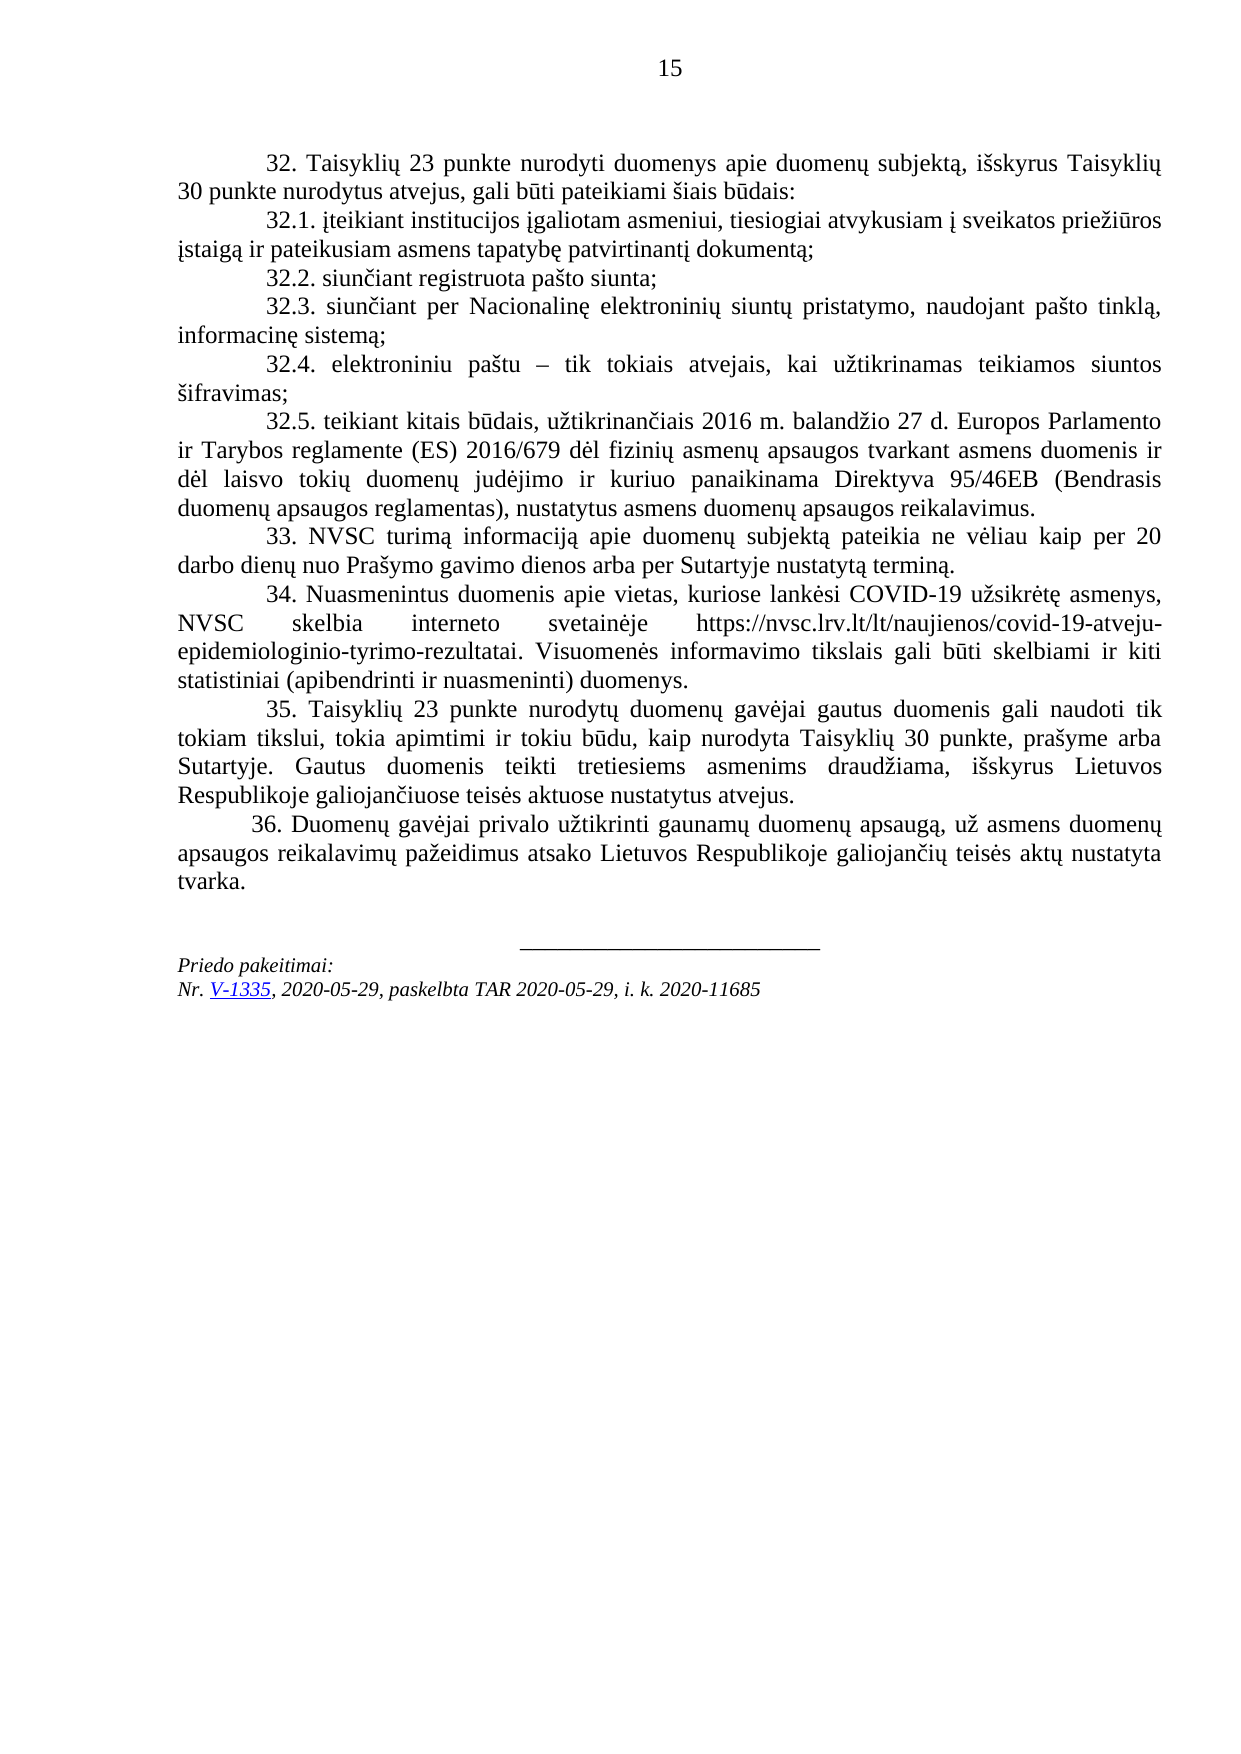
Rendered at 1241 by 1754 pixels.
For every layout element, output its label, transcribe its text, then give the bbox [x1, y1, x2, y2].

text 36. Duomenų gavėjai privalo užtikrinti gaunamų duomenų apsaugą, už asmens duomenų apsaugos reikalavimų pažeidimus atsako Lietuvos Respublikoje galiojančių teisės aktų nustatyta tvarka. [177, 809, 1163, 895]
text 32.1. įteikiant institucijos įgaliotam asmeniui, tiesiogiai atvykusiam į sveikatos priežiūros įstaigą ir pateikusiam asmens tapatybę patvirtinantį dokumentą; [177, 205, 1163, 263]
text 32.2. siunčiant registruota pašto siunta; [177, 263, 1163, 291]
text 34. Nuasmenintus duomenis apie vietas, kuriose lankėsi COVID-19 užsikrėtę asmenys, NVSC skelbia interneto svetainėje https://nvsc.lrv.lt/lt/naujienos/covid-19-atveju-epidemiologinio-tyrimo-rezultatai. Visuomenės informavimo tikslais gali būti skelbiami ir kiti statistiniai (apibendrinti ir nuasmeninti) duomenys. [177, 579, 1163, 694]
text 32.3. siunčiant per Nacionalinę elektroninių siuntų pristatymo, naudojant pašto tinklą, informacinę sistemą; [177, 291, 1163, 349]
text 32.4. elektroniniu paštu – tik tokiais atvejais, kai užtikrinamas teikiamos siuntos šifravimas; [177, 349, 1163, 406]
text ________________________ [177, 924, 1163, 953]
text Priedo pakeitimai: [177, 953, 1163, 977]
text 32. Taisyklių 23 punkte nurodyti duomenys apie duomenų subjektą, išskyrus Taisyklių 30 punkte nurodytus atvejus, gali būti pateikiami šiais būdais: [177, 148, 1163, 205]
text 33. NVSC turimą informaciją apie duomenų subjektą pateikia ne vėliau kaip per 20 darbo dienų nuo Prašymo gavimo dienos arba per Sutartyje nustatytą terminą. [177, 521, 1163, 579]
text 32.5. teikiant kitais būdais, užtikrinančiais 2016 m. balandžio 27 d. Europos Parlamento ir Tarybos reglamente (ES) 2016/679 dėl fizinių asmenų apsaugos tvarkant asmens duomenis ir dėl laisvo tokių duomenų judėjimo ir kuriuo panaikinama Direktyva 95/46EB (Bendrasis duomenų apsaugos reglamentas), nustatytus asmens duomenų apsaugos reikalavimus. [177, 406, 1163, 521]
text 35. Taisyklių 23 punkte nurodytų duomenų gavėjai gautus duomenis gali naudoti tik tokiam tikslui, tokia apimtimi ir tokiu būdu, kaip nurodyta Taisyklių 30 punkte, prašyme arba Sutartyje. Gautus duomenis teikti tretiesiems asmenims draudžiama, išskyrus Lietuvos Respublikoje galiojančiuose teisės aktuose nustatytus atvejus. [177, 694, 1163, 809]
text Nr. V-1335, 2020-05-29, paskelbta TAR 2020-05-29, i. k. 2020-11685 [177, 977, 1163, 1001]
